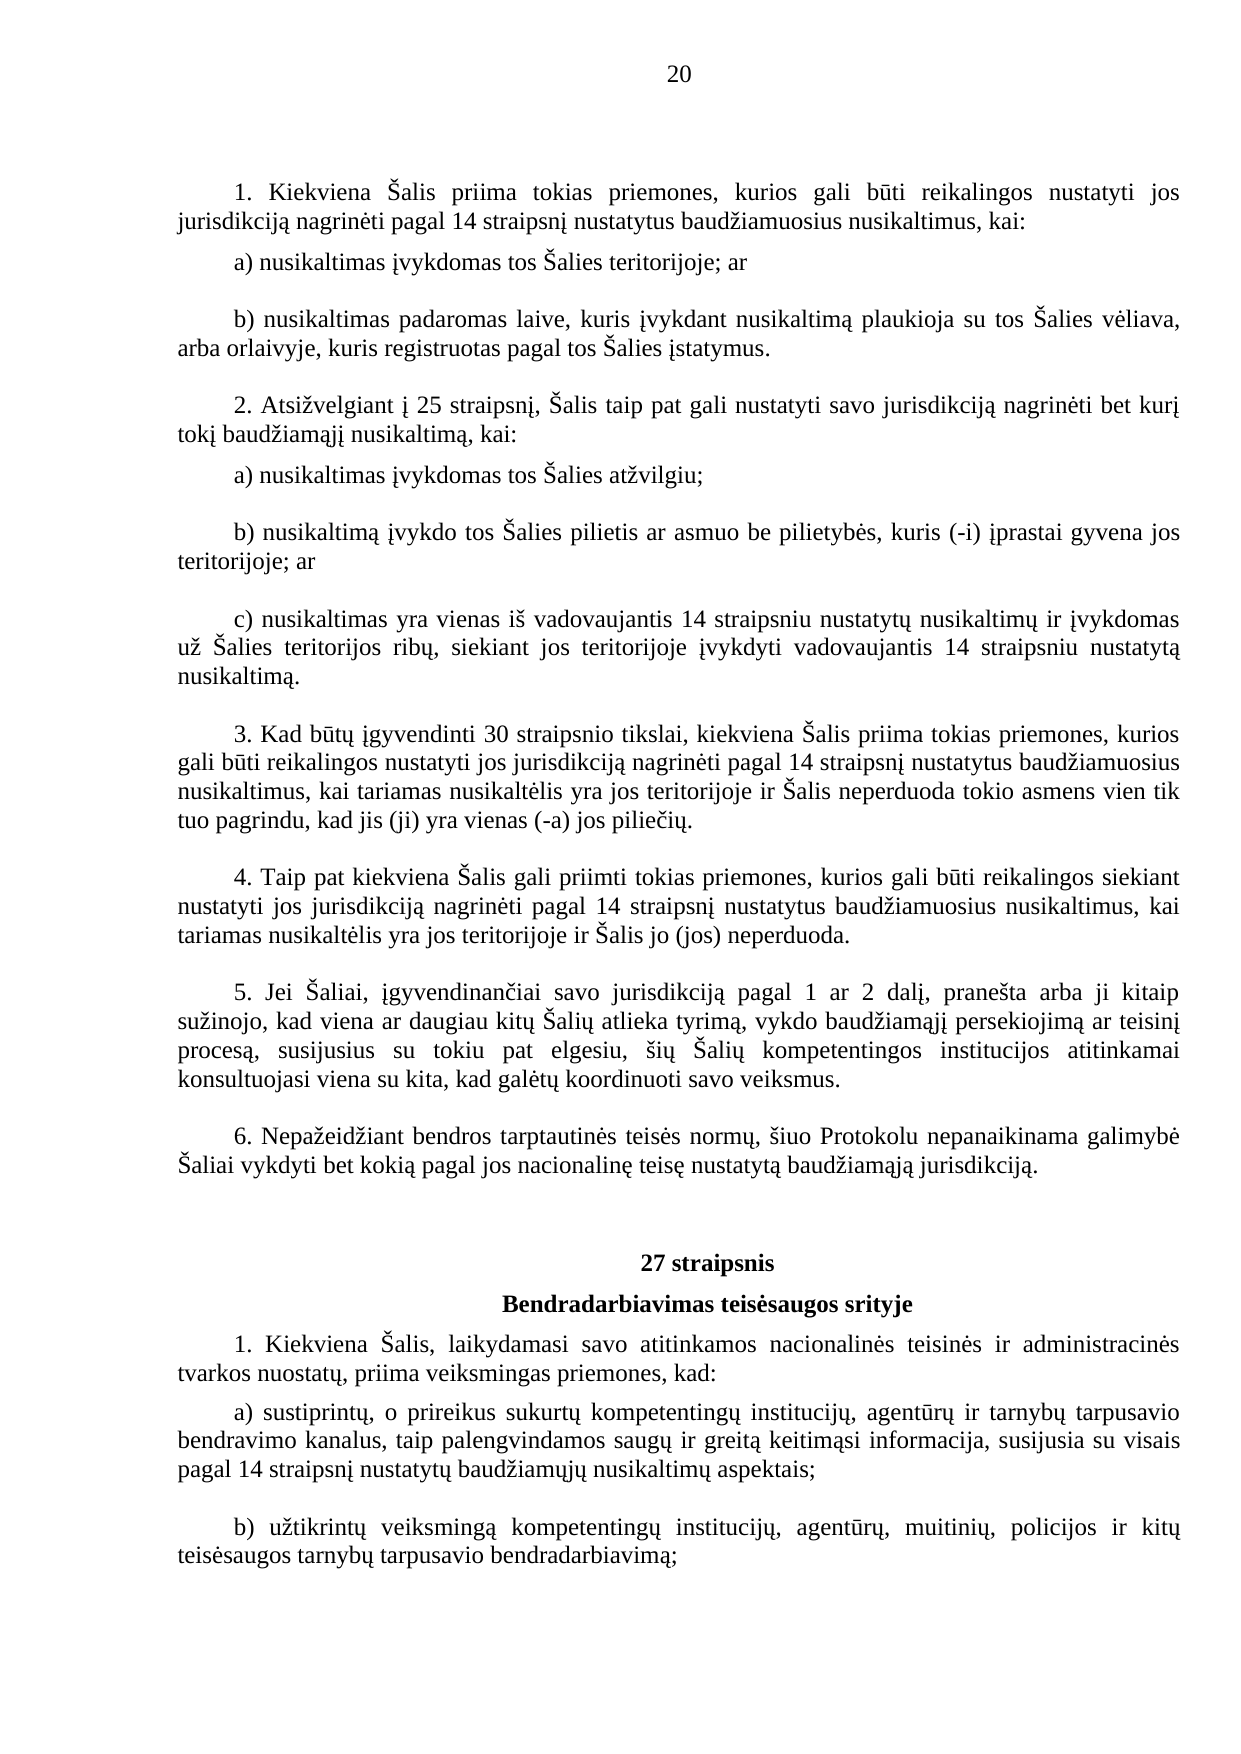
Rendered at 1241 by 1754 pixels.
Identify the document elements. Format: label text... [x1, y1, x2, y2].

text 1. Kiekviena Šalis, laikydamasi savo atitinkamos nacionalinės teisinės ir administracinės tvarkos nuostatų, priima veiksmingas priemones, kad: [177, 1329, 1181, 1387]
text 2. Atsižvelgiant į 25 straipsnį, Šalis taip pat gali nustatyti savo jurisdikciją nagrinėti bet kurį tokį baudžiamąjį nusikaltimą, kai: [177, 390, 1181, 448]
text a) nusikaltimas įvykdomas tos Šalies teritorijoje; ar [177, 247, 1181, 275]
text a) nusikaltimas įvykdomas tos Šalies atžvilgiu; [177, 460, 1181, 489]
text 6. Nepažeidžiant bendros tarptautinės teisės normų, šiuo Protokolu nepanaikinama galimybė Šaliai vykdyti bet kokią pagal jos nacionalinę teisę nustatytą baudžiamąją jurisdikciją. [177, 1121, 1181, 1179]
text 27 straipsnis [177, 1248, 1181, 1277]
text Bendradarbiavimas teisėsaugos srityje [177, 1289, 1181, 1318]
text 3. Kad būtų įgyvendinti 30 straipsnio tikslai, kiekviena Šalis priima tokias priemones, kurios gali būti reikalingos nustatyti jos jurisdikciją nagrinėti pagal 14 straipsnį nustatytus baudžiamuosius nusikaltimus, kai tariamas nusikaltėlis yra jos teritorijoje ir Šalis neperduoda tokio asmens vien tik tuo pagrindu, kad jis (ji) yra vienas (-a) jos piliečių. [177, 719, 1181, 834]
text 4. Taip pat kiekviena Šalis gali priimti tokias priemones, kurios gali būti reikalingos siekiant nustatyti jos jurisdikciją nagrinėti pagal 14 straipsnį nustatytus baudžiamuosius nusikaltimus, kai tariamas nusikaltėlis yra jos teritorijoje ir Šalis jo (jos) neperduoda. [177, 862, 1181, 949]
text b) nusikaltimą įvykdo tos Šalies pilietis ar asmuo be pilietybės, kuris (-i) įprastai gyvena jos teritorijoje; ar [177, 517, 1181, 575]
text b) nusikaltimas padaromas laive, kuris įvykdant nusikaltimą plaukioja su tos Šalies vėliava, arba orlaivyje, kuris registruotas pagal tos Šalies įstatymus. [177, 304, 1181, 362]
text b) užtikrintų veiksmingą kompetentingų institucijų, agentūrų, muitinių, policijos ir kitų teisėsaugos tarnybų tarpusavio bendradarbiavimą; [177, 1512, 1181, 1569]
text c) nusikaltimas yra vienas iš vadovaujantis 14 straipsniu nustatytų nusikaltimų ir įvykdomas už Šalies teritorijos ribų, siekiant jos teritorijoje įvykdyti vadovaujantis 14 straipsniu nustatytą nusikaltimą. [177, 604, 1181, 690]
text a) sustiprintų, o prireikus sukurtų kompetentingų institucijų, agentūrų ir tarnybų tarpusavio bendravimo kanalus, taip palengvindamos saugų ir greitą keitimąsi informacija, susijusia su visais pagal 14 straipsnį nustatytų baudžiamųjų nusikaltimų aspektais; [177, 1397, 1181, 1483]
text 5. Jei Šaliai, įgyvendinančiai savo jurisdikciją pagal 1 ar 2 dalį, pranešta arba ji kitaip sužinojo, kad viena ar daugiau kitų Šalių atlieka tyrimą, vykdo baudžiamąjį persekiojimą ar teisinį procesą, susijusius su tokiu pat elgesiu, šių Šalių kompetentingos institucijos atitinkamai konsultuojasi viena su kita, kad galėtų koordinuoti savo veiksmus. [177, 977, 1181, 1092]
text 1. Kiekviena Šalis priima tokias priemones, kurios gali būti reikalingos nustatyti jos jurisdikciją nagrinėti pagal 14 straipsnį nustatytus baudžiamuosius nusikaltimus, kai: [177, 177, 1181, 235]
